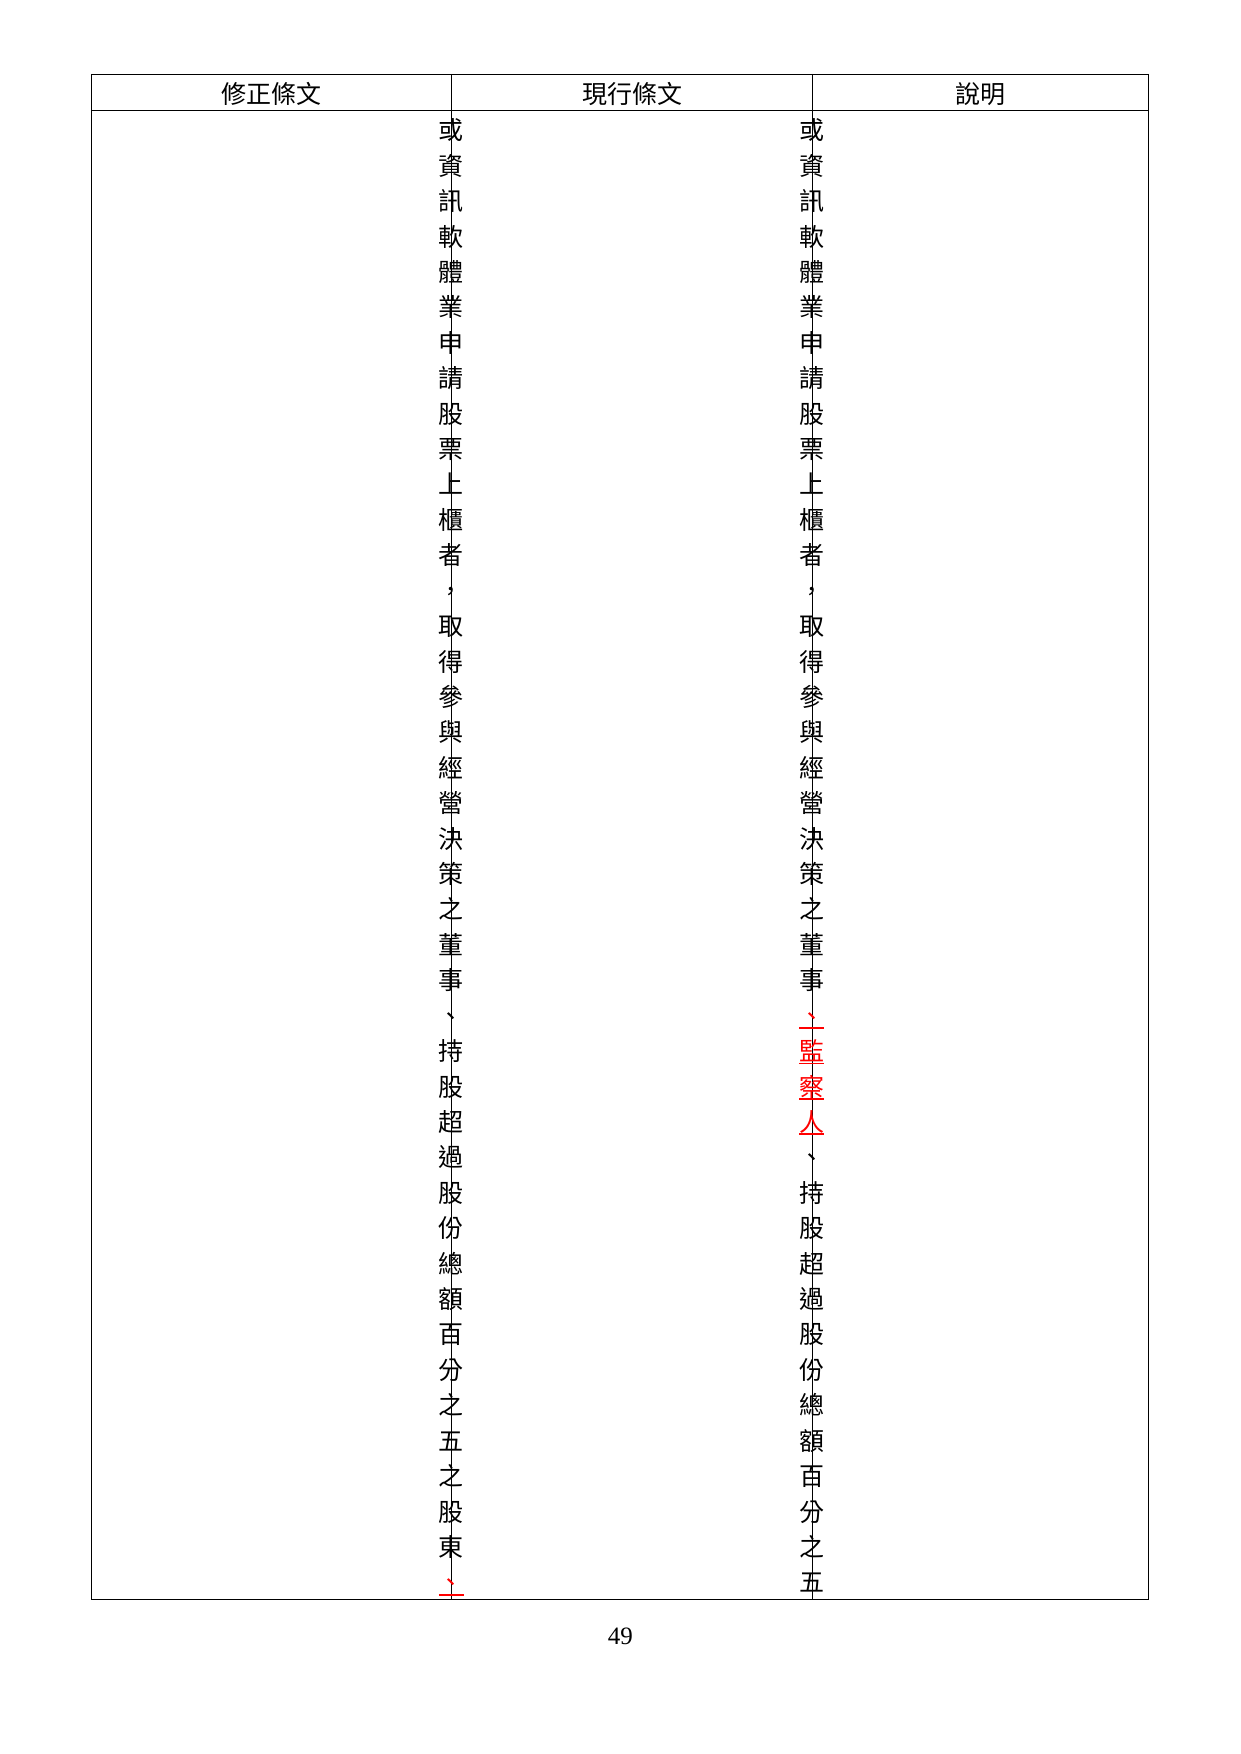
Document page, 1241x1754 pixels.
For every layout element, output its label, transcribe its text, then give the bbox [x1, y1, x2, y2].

table_cell 產業狀況及營運風險 （第一款未修正，略） 申請公司營運風險 （第一目未修正，略） 技術、研發及專利權 （第一次至第四次未修正，略） 以科技事業、文化創意事業、依「淨值、營業收入及營業活動現金流量」標準或資訊軟體業申請股票上櫃者，取得參與經營決策之董事、持股超過股份總額百分之五之股東、以專利權或專門技術出資之股東及掌握生產技術開發經理人等之資歷、持股比例、最近三年度及申請年度內股權移轉變化暨實際投入經營之時間與情形等，以評估該等人員未來若未能繼續參與經營對申請公司之營運風險，及其因應之措施。 (以下未修正，略） [92, 111, 451, 1599]
table_cell 初次申請上櫃公司應設置審計委員會替代監察人，爰刪除監察人之相關規定。 [813, 111, 1148, 1599]
table_header 修正條文 [92, 75, 451, 110]
table_cell 產業狀況及營運風險 （第一款未修正，略） 申請公司營運風險 （第一目未修正，略） 技術、研發及專利權 （第一次至第四次未修正，略） 以科技事業、文化創意事業、依「淨值、營業收入及營業活動現金流量」標準或資訊軟體業申請股票上櫃者，取得參與經營決策之董事、監察人、持股超過股份總額百分之五之股東，以專利權或專門技術出資之股東及掌握生產技術開發經理人等之資歷、持股比例、最近三年度及申請年度內股權移轉變化暨實際投入經營之時間與情形等，以評估該等人員未來若未能繼續參與經營對申請公司之營運風險，及其因應之措施。 (以下未修正，略） [452, 111, 812, 1599]
table_header 現行條文 [452, 75, 812, 110]
table_header 說明 [813, 75, 1148, 110]
